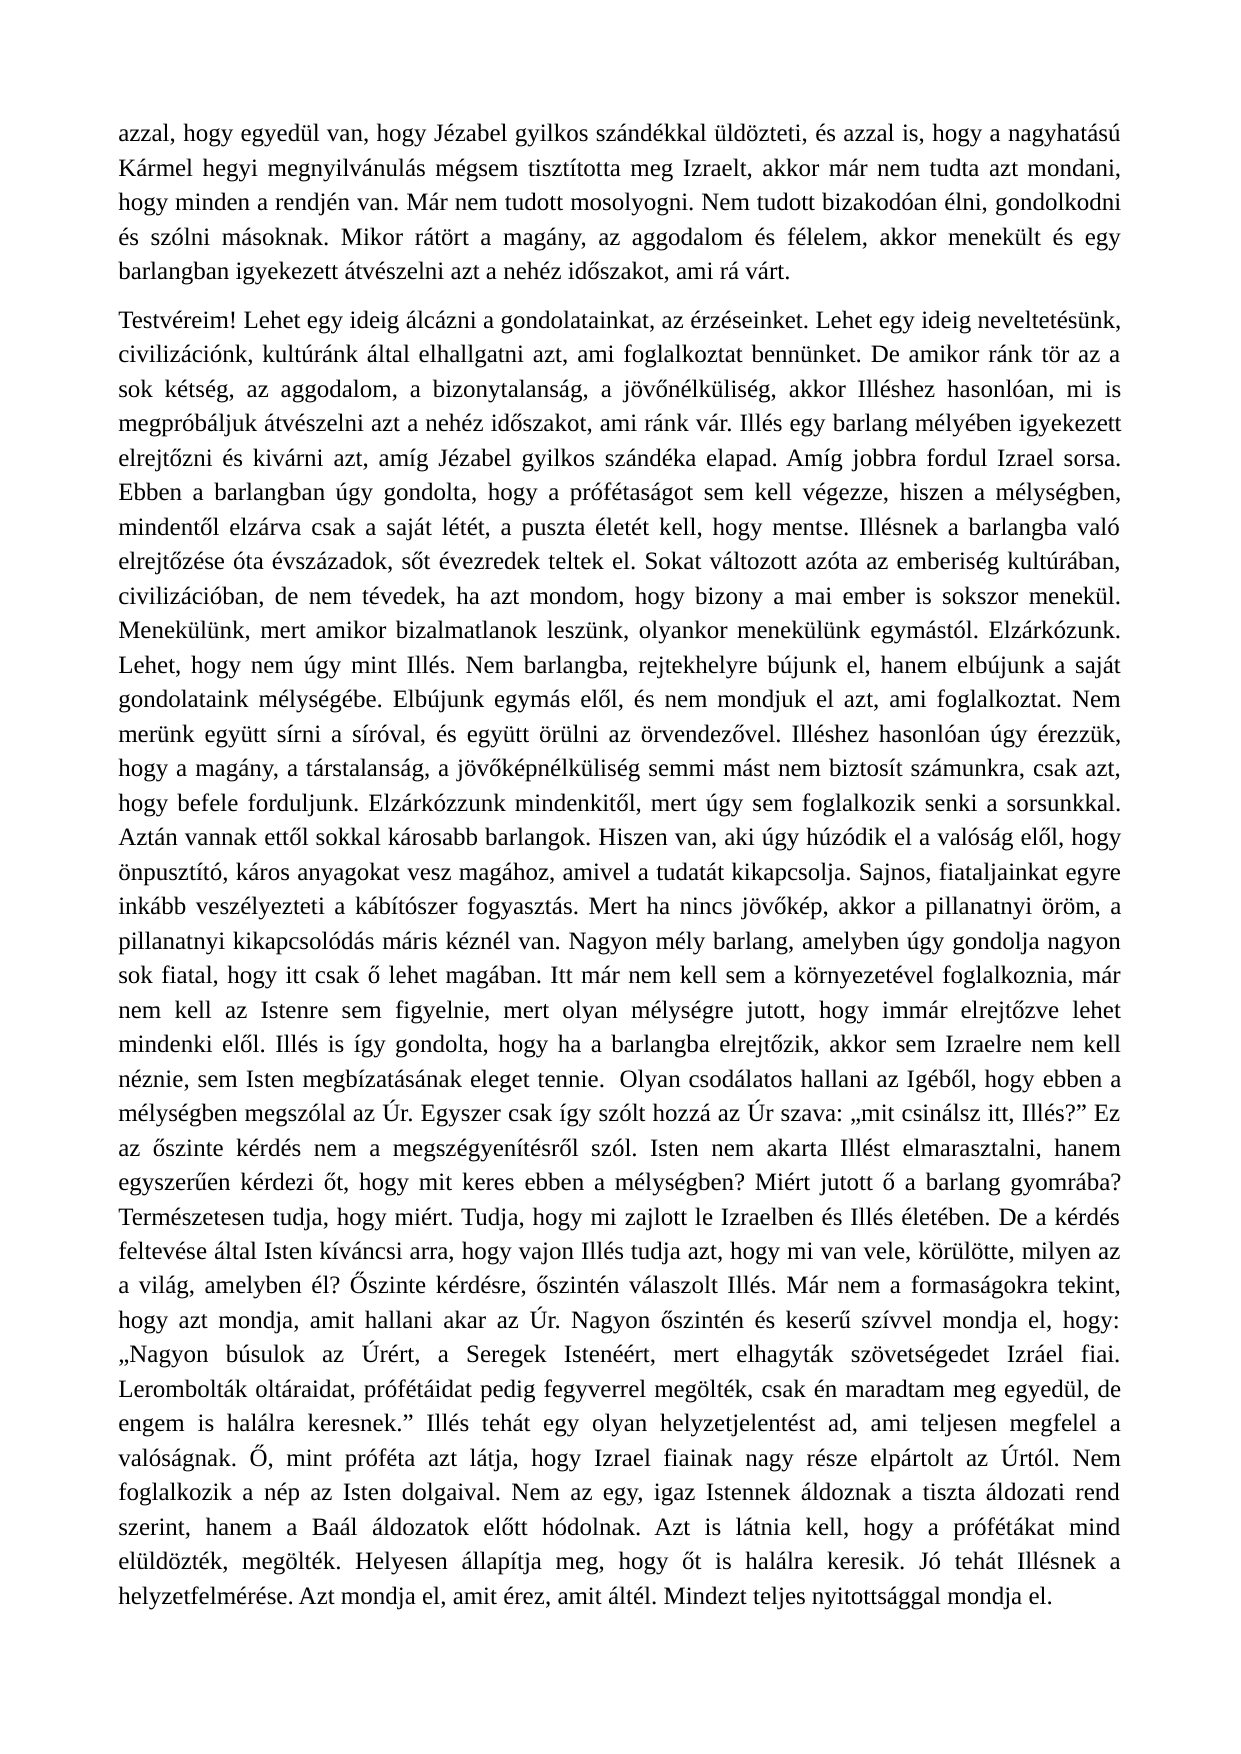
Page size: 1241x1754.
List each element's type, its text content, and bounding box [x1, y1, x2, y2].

text Testvéreim! Lehet egy ideig álcázni a gondolatainkat, az érzéseinket. Lehet egy ideig neveltetésünk, civilizációnk, kultúránk által elhallgatni azt, ami foglalkoztat bennünket. De amikor ránk tör az a sok kétség, az aggodalom, a bizonytalanság, a jövőnélküliség, akkor Illéshez hasonlóan, mi is megpróbáljuk átvészelni azt a nehéz időszakot, ami ránk vár. Illés egy barlang mélyében igyekezett elrejtőzni és kivárni azt, amíg Jézabel gyilkos szándéka elapad. Amíg jobbra fordul Izrael sorsa. Ebben a barlangban úgy gondolta, hogy a prófétaságot sem kell végezze, hiszen a mélységben, mindentől elzárva csak a saját létét, a puszta életét kell, hogy mentse. Illésnek a barlangba való elrejtőzése óta évszázadok, sőt évezredek teltek el. Sokat változott azóta az emberiség kultúrában, civilizációban, de nem tévedek, ha azt mondom, hogy bizony a mai ember is sokszor menekül. Menekülünk, mert amikor bizalmatlanok leszünk, olyankor menekülünk egymástól. Elzárkózunk. Lehet, hogy nem úgy mint Illés. Nem barlangba, rejtekhelyre bújunk el, hanem elbújunk a saját gondolataink mélységébe. Elbújunk egymás elől, és nem mondjuk el azt, ami foglalkoztat. Nem merünk együtt sírni a síróval, és együtt örülni az örvendezővel. Illéshez hasonlóan úgy érezzük, hogy a magány, a társtalanság, a jövőképnélküliség semmi mást nem biztosít számunkra, csak azt, hogy befele forduljunk. Elzárkózzunk mindenkitől, mert úgy sem foglalkozik senki a sorsunkkal. Aztán vannak ettől sokkal károsabb barlangok. Hiszen van, aki úgy húzódik el a valóság elől, hogy önpusztító, káros anyagokat vesz magához, amivel a tudatát kikapcsolja. Sajnos, fiataljainkat egyre inkább veszélyezteti a kábítószer fogyasztás. Mert ha nincs jövőkép, akkor a pillanatnyi öröm, a pillanatnyi kikapcsolódás máris kéznél van. Nagyon mély barlang, amelyben úgy gondolja nagyon sok fiatal, hogy itt csak ő lehet magában. Itt már nem kell sem a környezetével foglalkoznia, már nem kell az Istenre sem figyelnie, mert olyan mélységre jutott, hogy immár elrejtőzve lehet mindenki elől. Illés is így gondolta, hogy ha a barlangba elrejtőzik, akkor sem Izraelre nem kell néznie, sem Isten megbízatásának eleget tennie. Olyan csodálatos hallani az Igéből, hogy ebben a mélységben megszólal az Úr. Egyszer csak így szólt hozzá az Úr szava: „mit csinálsz itt, Illés?” Ez az őszinte kérdés nem a megszégyenítésről szól. Isten nem akarta Illést elmarasztalni, hanem egyszerűen kérdezi őt, hogy mit keres ebben a mélységben? Miért jutott ő a barlang gyomrába? Természetesen tudja, hogy miért. Tudja, hogy mi zajlott le Izraelben és Illés életében. De a kérdés feltevése által Isten kíváncsi arra, hogy vajon Illés tudja azt, hogy mi van vele, körülötte, milyen az a világ, amelyben él? Őszinte kérdésre, őszintén válaszolt Illés. Már nem a formaságokra tekint, hogy azt mondja, amit hallani akar az Úr. Nagyon őszintén és keserű szívvel mondja el, hogy: „Nagyon búsulok az Úrért, a Seregek Istenéért, mert elhagyták szövetségedet Izráel fiai. Lerombolták oltáraidat, prófétáidat pedig fegyverrel megölték, csak én maradtam meg egyedül, de engem is halálra keresnek.” Illés tehát egy olyan helyzetjelentést ad, ami teljesen megfelel a valóságnak. Ő, mint próféta azt látja, hogy Izrael fiainak nagy része elpártolt az Úrtól. Nem foglalkozik a nép az Isten dolgaival. Nem az egy, igaz Istennek áldoznak a tiszta áldozati rend szerint, hanem a Baál áldozatok előtt hódolnak. Azt is látnia kell, hogy a prófétákat mind elüldözték, megölték. Helyesen állapítja meg, hogy őt is halálra keresik. Jó tehát Illésnek a helyzetfelmérése. Azt mondja el, amit érez, amit áltél. Mindezt teljes nyitottsággal mondja el. [118, 305, 1122, 1609]
text azzal, hogy egyedül van, hogy Jézabel gyilkos szándékkal üldözteti, és azzal is, hogy a nagyhatású Kármel hegyi megnyilvánulás mégsem tisztította meg Izraelt, akkor már nem tudta azt mondani, hogy minden a rendjén van. Már nem tudott mosolyogni. Nem tudott bizakodóan élni, gondolkodni és szólni másoknak. Mikor rátört a magány, az aggodalom és félelem, akkor menekült és egy barlangban igyekezett átvészelni azt a nehéz időszakot, ami rá várt. [118, 118, 1122, 285]
